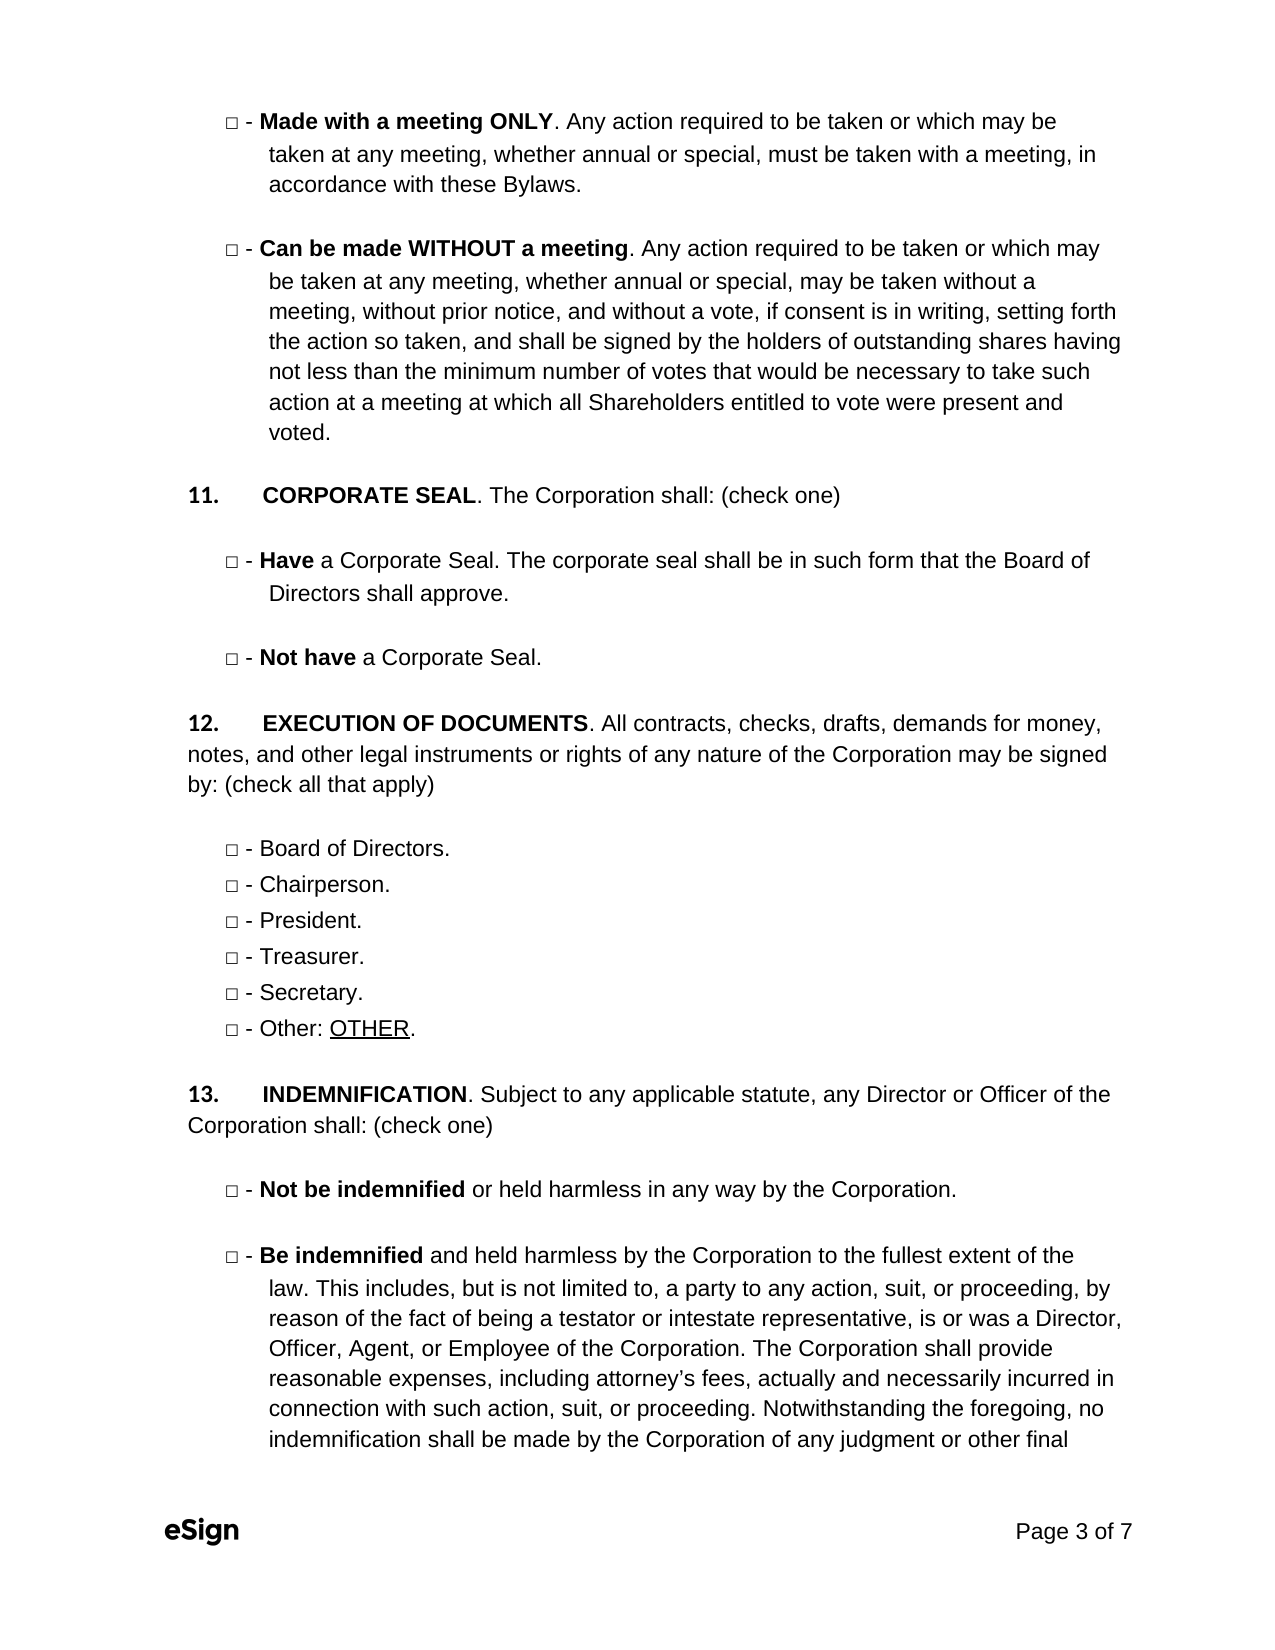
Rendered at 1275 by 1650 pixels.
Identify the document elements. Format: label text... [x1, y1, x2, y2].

text ☐ - Board of Directors. [225, 832, 1125, 863]
list ☐ - Can be made WITHOUT a meeting. Any action required to be taken or which may [225, 232, 1125, 263]
text ☐ - Other: OTHER. [225, 1012, 1125, 1043]
list CORPORATE SEAL. The Corporation shall: (check one) [187, 479, 1125, 510]
text law. This includes, but is not limited to, a party to any action, suit, or proceeding, by reason of the fact of being a testator or intestate representative, is or was a Director, Officer, Agent, or Employee of the Corporation. The Corporation shall provide reasonable expenses, including attorney’s fees, actually and necessarily incurred in connection with such action, suit, or proceeding. Notwithstanding the foregoing, no indemnification shall be made by the Corporation of any judgment or other final [268, 1274, 1125, 1452]
text ☐ - Secretary. [225, 976, 1125, 1007]
text Directors shall approve. [268, 580, 1125, 607]
list taken at any meeting, whether annual or special, must be taken with a meeting, in accordance with these Bylaws. [268, 141, 1125, 198]
text ☐ - Not be indemnified or held harmless in any way by the Corporation. [225, 1172, 1125, 1204]
text ☐ - Have a Corporate Seal. The corporate seal shall be in such form that the Board of [225, 544, 1125, 576]
text ☐ - Be indemnified and held harmless by the Corporation to the fullest extent of the [225, 1239, 1125, 1270]
list ☐ - Made with a meeting ONLY. Any action required to be taken or which may be [225, 105, 1125, 136]
list INDEMNIFICATION. Subject to any applicable statute, any Director or Officer of the Corporation shall: (check one) [187, 1078, 1125, 1138]
text ☐ - Not have a Corporate Seal. [225, 641, 1125, 672]
text ☐ - President. [225, 904, 1125, 935]
list be taken at any meeting, whether annual or special, may be taken without a meeting, without prior notice, and without a vote, if consent is in writing, setting forth the action so taken, and shall be signed by the holders of outstanding shares having not less than the minimum number of votes that would be necessary to take such action at a meeting at which all Shareholders entitled to vote were present and voted. [268, 268, 1125, 445]
text ☐ - Treasurer. [225, 940, 1125, 971]
text ☐ - Chairperson. [225, 868, 1125, 899]
list EXECUTION OF DOCUMENTS. All contracts, checks, drafts, demands for money, notes, and other legal instruments or rights of any nature of the Corporation may be signed by: (check all that apply) [187, 707, 1125, 798]
